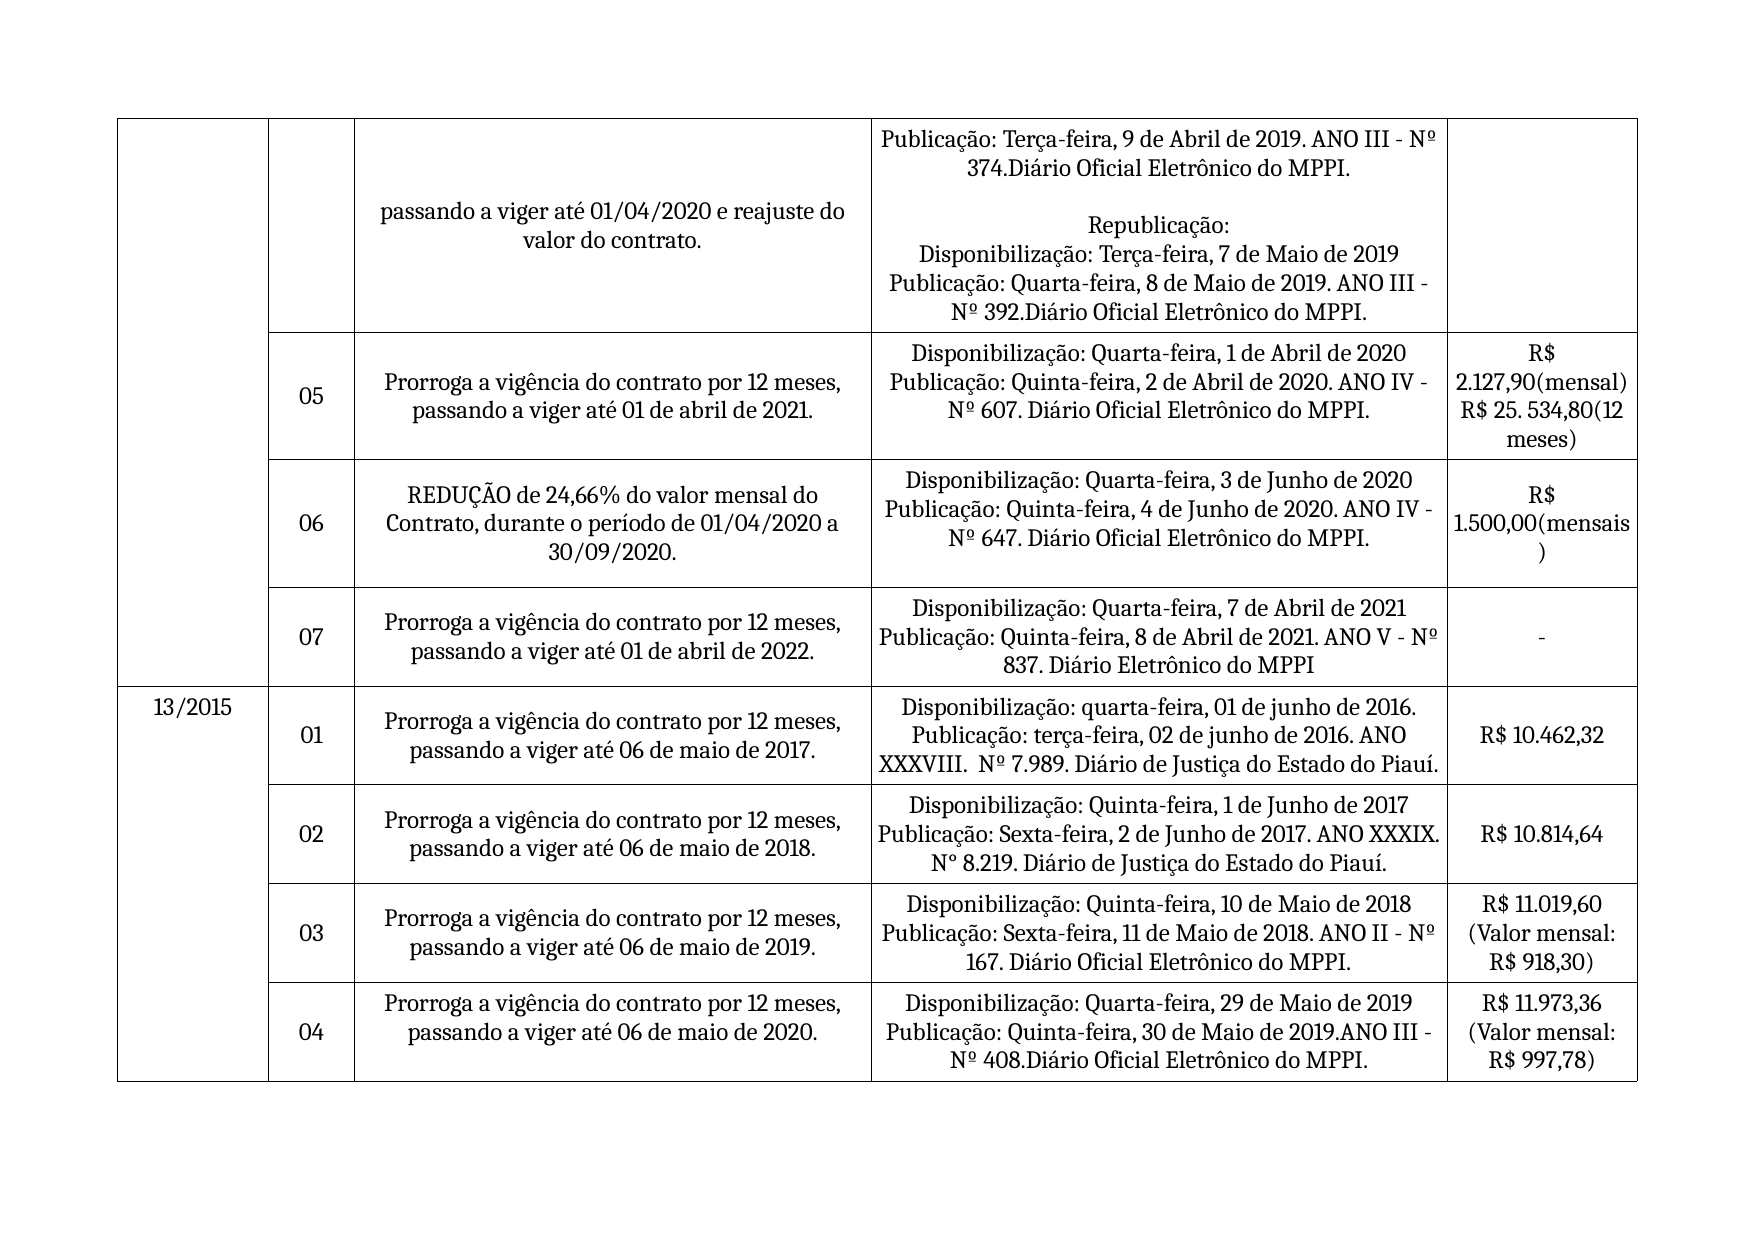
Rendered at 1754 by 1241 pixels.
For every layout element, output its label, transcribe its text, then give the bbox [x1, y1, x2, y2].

table_cell 07 [269, 588, 354, 686]
table_cell 01 [269, 687, 354, 784]
table_cell 05 [269, 333, 354, 459]
table_cell Disponibilização: Quarta-feira, 7 de Abril de 2021 Publicação: Quinta-feira, 8 de Abril de 2021. ANO V - Nº 837. Diário Eletrônico do MPPI [872, 588, 1447, 686]
table_cell R$ 1.500,00(mensais) [1448, 460, 1637, 587]
table_cell [269, 119, 354, 332]
table_cell R$ 2.127,90(mensal) R$ 25. 534,80(12 meses) [1448, 333, 1637, 459]
table_cell Disponibilização: Quinta-feira, 10 de Maio de 2018 Publicação: Sexta-feira, 11 de Maio de 2018. ANO II - Nº 167. Diário Oficial Eletrônico do MPPI. [872, 884, 1447, 982]
table_cell Prorroga a vigência do contrato por 12 meses, passando a viger até 06 de maio de 2019. [355, 884, 871, 982]
table_cell Prorroga a vigência do contrato por 12 meses, passando a viger até 06 de maio de 2017. [355, 687, 871, 784]
table_cell Publicação: Terça-feira, 9 de Abril de 2019. ANO III - Nº 374.Diário Oficial Eletrônico do MPPI. Republicação: Disponibilização: Terça-feira, 7 de Maio de 2019 Publicação: Quarta-feira, 8 de Maio de 2019. ANO III - Nº 392.Diário Oficial Eletrônico do MPPI. [872, 119, 1447, 332]
table_cell Disponibilização: Quinta-feira, 1 de Junho de 2017 Publicação: Sexta-feira, 2 de Junho de 2017. ANO XXXIX. N° 8.219. Diário de Justiça do Estado do Piauí. [872, 785, 1447, 883]
table_cell Disponibilização: Quarta-feira, 3 de Junho de 2020 Publicação: Quinta-feira, 4 de Junho de 2020. ANO IV - Nº 647. Diário Oficial Eletrônico do MPPI. [872, 460, 1447, 587]
table_cell 06 [269, 460, 354, 587]
table_cell passando a viger até 01/04/2020 e reajuste do valor do contrato. [355, 119, 871, 332]
table_cell [118, 119, 268, 686]
table_cell R$ 10.814,64 [1448, 785, 1637, 883]
table_cell Prorroga a vigência do contrato por 12 meses, passando a viger até 01 de abril de 2021. [355, 333, 871, 459]
table_cell Disponibilização: Quarta-feira, 29 de Maio de 2019 Publicação: Quinta-feira, 30 de Maio de 2019.ANO III - Nº 408.Diário Oficial Eletrônico do MPPI. [872, 983, 1447, 1081]
table_cell R$ 10.462,32 [1448, 687, 1637, 784]
table_cell R$ 11.019,60 (Valor mensal: R$ 918,30) [1448, 884, 1637, 982]
table_cell 02 [269, 785, 354, 883]
table_cell 13/2015 [118, 687, 268, 1081]
table_cell Disponibilização: quarta-feira, 01 de junho de 2016. Publicação: terça-feira, 02 de junho de 2016. ANO XXXVIII. Nº 7.989. Diário de Justiça do Estado do Piauí. [872, 687, 1447, 784]
table_cell [1448, 119, 1637, 332]
table_cell - [1448, 588, 1637, 686]
table_cell REDUÇÃO de 24,66% do valor mensal do Contrato, durante o período de 01/04/2020 a 30/09/2020. [355, 460, 871, 587]
table_cell Prorroga a vigência do contrato por 12 meses, passando a viger até 06 de maio de 2020. [355, 983, 871, 1081]
table_cell 03 [269, 884, 354, 982]
table_cell Disponibilização: Quarta-feira, 1 de Abril de 2020 Publicação: Quinta-feira, 2 de Abril de 2020. ANO IV - Nº 607. Diário Oficial Eletrônico do MPPI. [872, 333, 1447, 459]
table_cell Prorroga a vigência do contrato por 12 meses, passando a viger até 01 de abril de 2022. [355, 588, 871, 686]
table_cell R$ 11.973,36 (Valor mensal: R$ 997,78) [1448, 983, 1637, 1081]
table_cell 04 [269, 983, 354, 1081]
table_cell Prorroga a vigência do contrato por 12 meses, passando a viger até 06 de maio de 2018. [355, 785, 871, 883]
